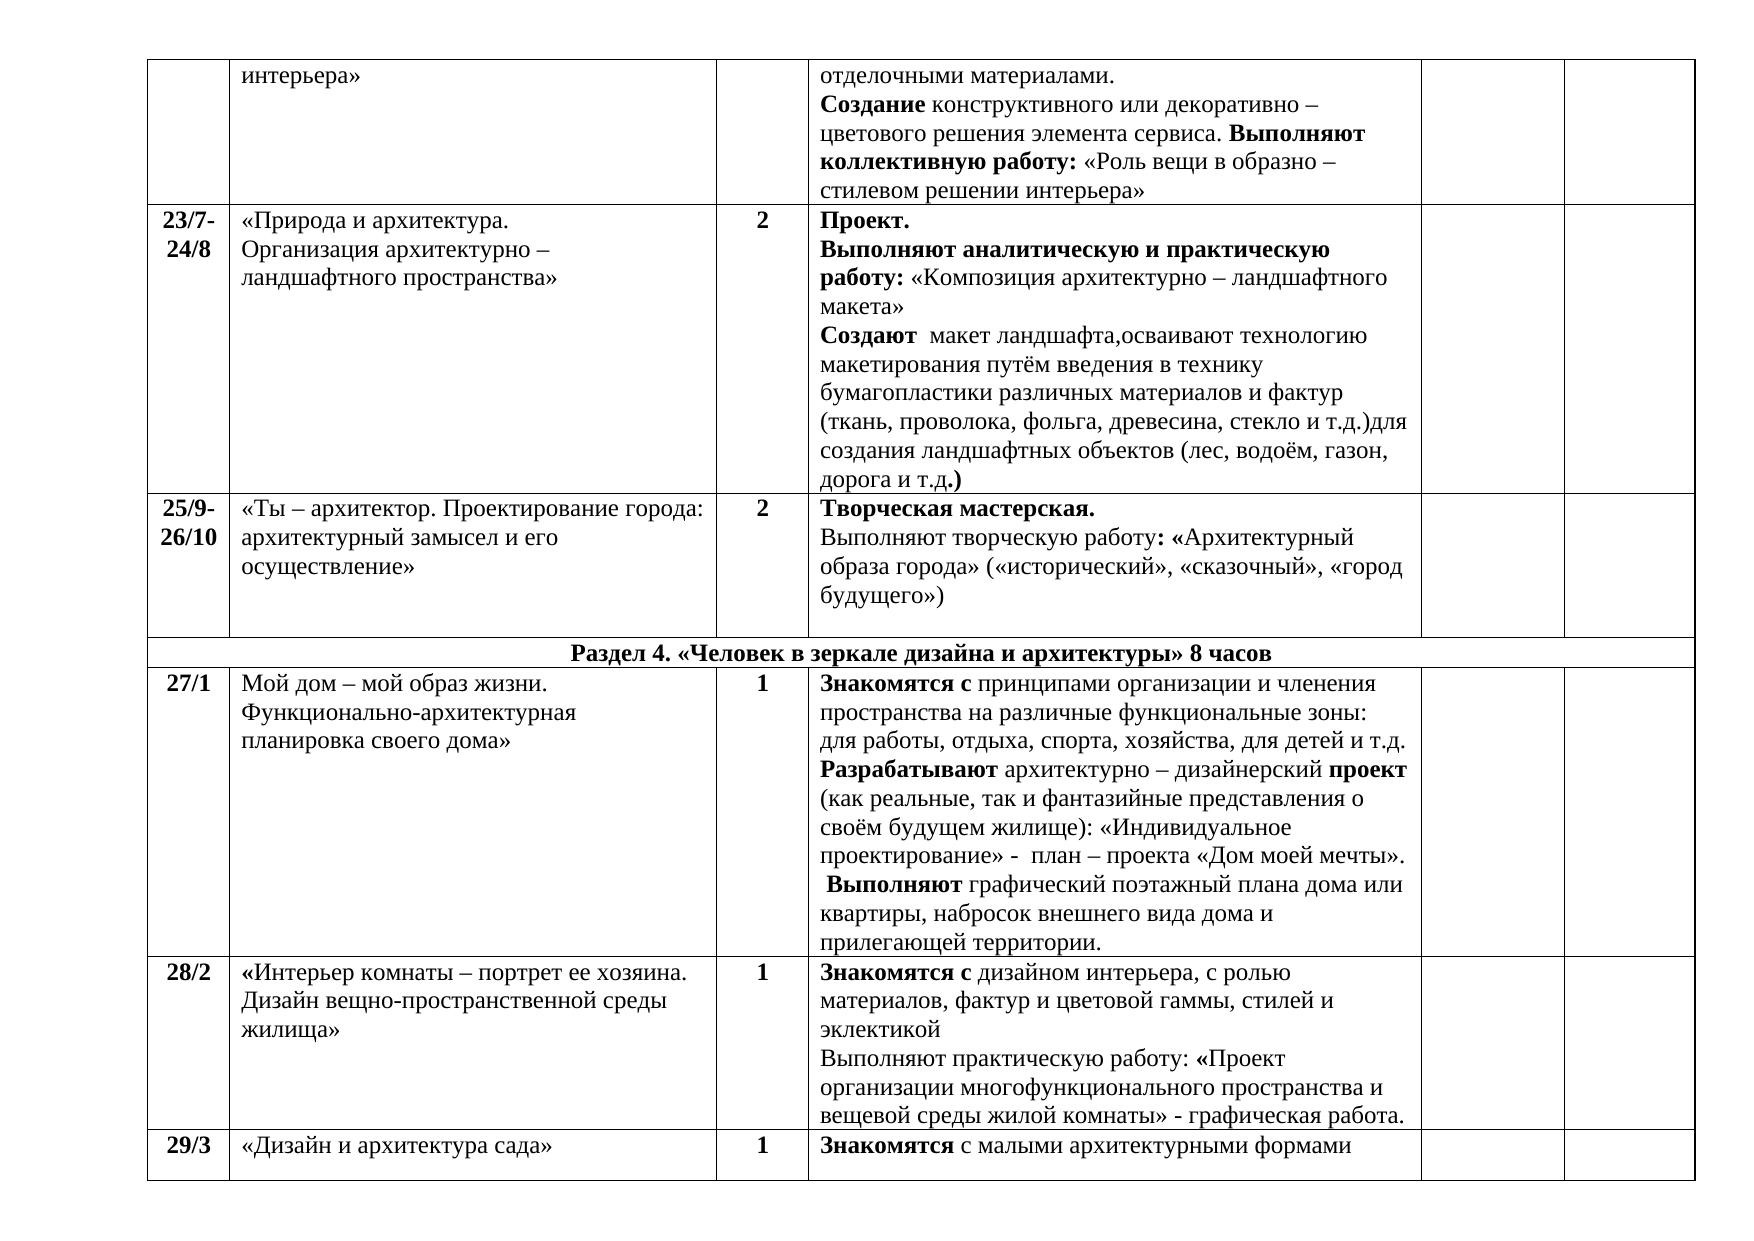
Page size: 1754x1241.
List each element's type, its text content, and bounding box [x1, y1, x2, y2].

table_cell Знакомятся с дизайном интерьера, с ролью материалов, фактур и цветовой гаммы, стилей и эклектикой Выполняют практическую работу: «Проект организации многофункционального пространства и вещевой среды жилой комнаты» - графическая работа. [809, 957, 1421, 1129]
table_cell Творческая мастерская. Выполняют творческую работу: «Архитектурный образа города» («исторический», «сказочный», «город будущего») [809, 494, 1421, 637]
table_cell [1422, 205, 1564, 492]
table_cell [1565, 205, 1694, 492]
table_cell 28/2 [148, 957, 229, 1129]
table_cell 25/9-26/10 [148, 494, 229, 637]
table_cell [1422, 60, 1564, 204]
table_cell [148, 60, 229, 204]
table_cell [1422, 1130, 1564, 1180]
table_cell «Дизайн и архитектура сада» [230, 1130, 716, 1180]
table_cell Мой дом – мой образ жизни. Функционально-архитектурная планировка своего дома» [230, 668, 716, 956]
table_cell [1422, 668, 1564, 956]
table_cell «Природа и архитектура. Организация архитектурно – ландшафтного пространства» [230, 205, 716, 492]
table_cell [1565, 494, 1694, 637]
table_cell 1 [717, 1130, 808, 1180]
table_cell [1422, 957, 1564, 1129]
table_cell отделочными материалами. Создание конструктивного или декоративно – цветового решения элемента сервиса. Выполняют коллективную работу: «Роль вещи в образно – стилевом решении интерьера» [809, 60, 1421, 204]
table_cell 23/7-24/8 [148, 205, 229, 492]
table_cell 1 [717, 957, 808, 1129]
table_cell [717, 60, 808, 204]
table_cell [1565, 668, 1694, 956]
table_cell 27/1 [148, 668, 229, 956]
table_cell Знакомятся с малыми архитектурными формами [809, 1130, 1421, 1180]
table_cell 2 [717, 494, 808, 637]
table_cell 2 [717, 205, 808, 492]
table_cell 1 [717, 668, 808, 956]
table_cell «Интерьер комнаты – портрет ее хозяина. Дизайн вещно-пространственной среды жилища» [230, 957, 716, 1129]
table_cell Раздел 4. «Человек в зеркале дизайна и архитектуры» 8 часов [148, 638, 1694, 667]
table_cell интерьера» [230, 60, 716, 204]
table_cell Знакомятся с принципами организации и членения пространства на различные функциональные зоны: для работы, отдыха, спорта, хозяйства, для детей и т.д. Разрабатывают архитектурно – дизайнерский проект (как реальные, так и фантазийные представления о своём будущем жилище): «Индивидуальное проектирование» - план – проекта «Дом моей мечты». Выполняют графический поэтажный плана дома или квартиры, набросок внешнего вида дома и прилегающей территории. [809, 668, 1421, 956]
table_cell [1565, 957, 1694, 1129]
table_cell Проект. Выполняют аналитическую и практическую работу: «Композиция архитектурно – ландшафтного макета» Создают макет ландшафта,осваивают технологию макетирования путём введения в технику бумагопластики различных материалов и фактур (ткань, проволока, фольга, древесина, стекло и т.д.)для создания ландшафтных объектов (лес, водоём, газон, дорога и т.д.) [809, 205, 1421, 492]
table_cell [1565, 1130, 1694, 1180]
table_cell 29/3 [148, 1130, 229, 1180]
table_cell «Ты – архитектор. Проектирование города: архитектурный замысел и его осуществление» [230, 494, 716, 637]
table_cell [1565, 60, 1694, 204]
table_cell [1422, 494, 1564, 637]
